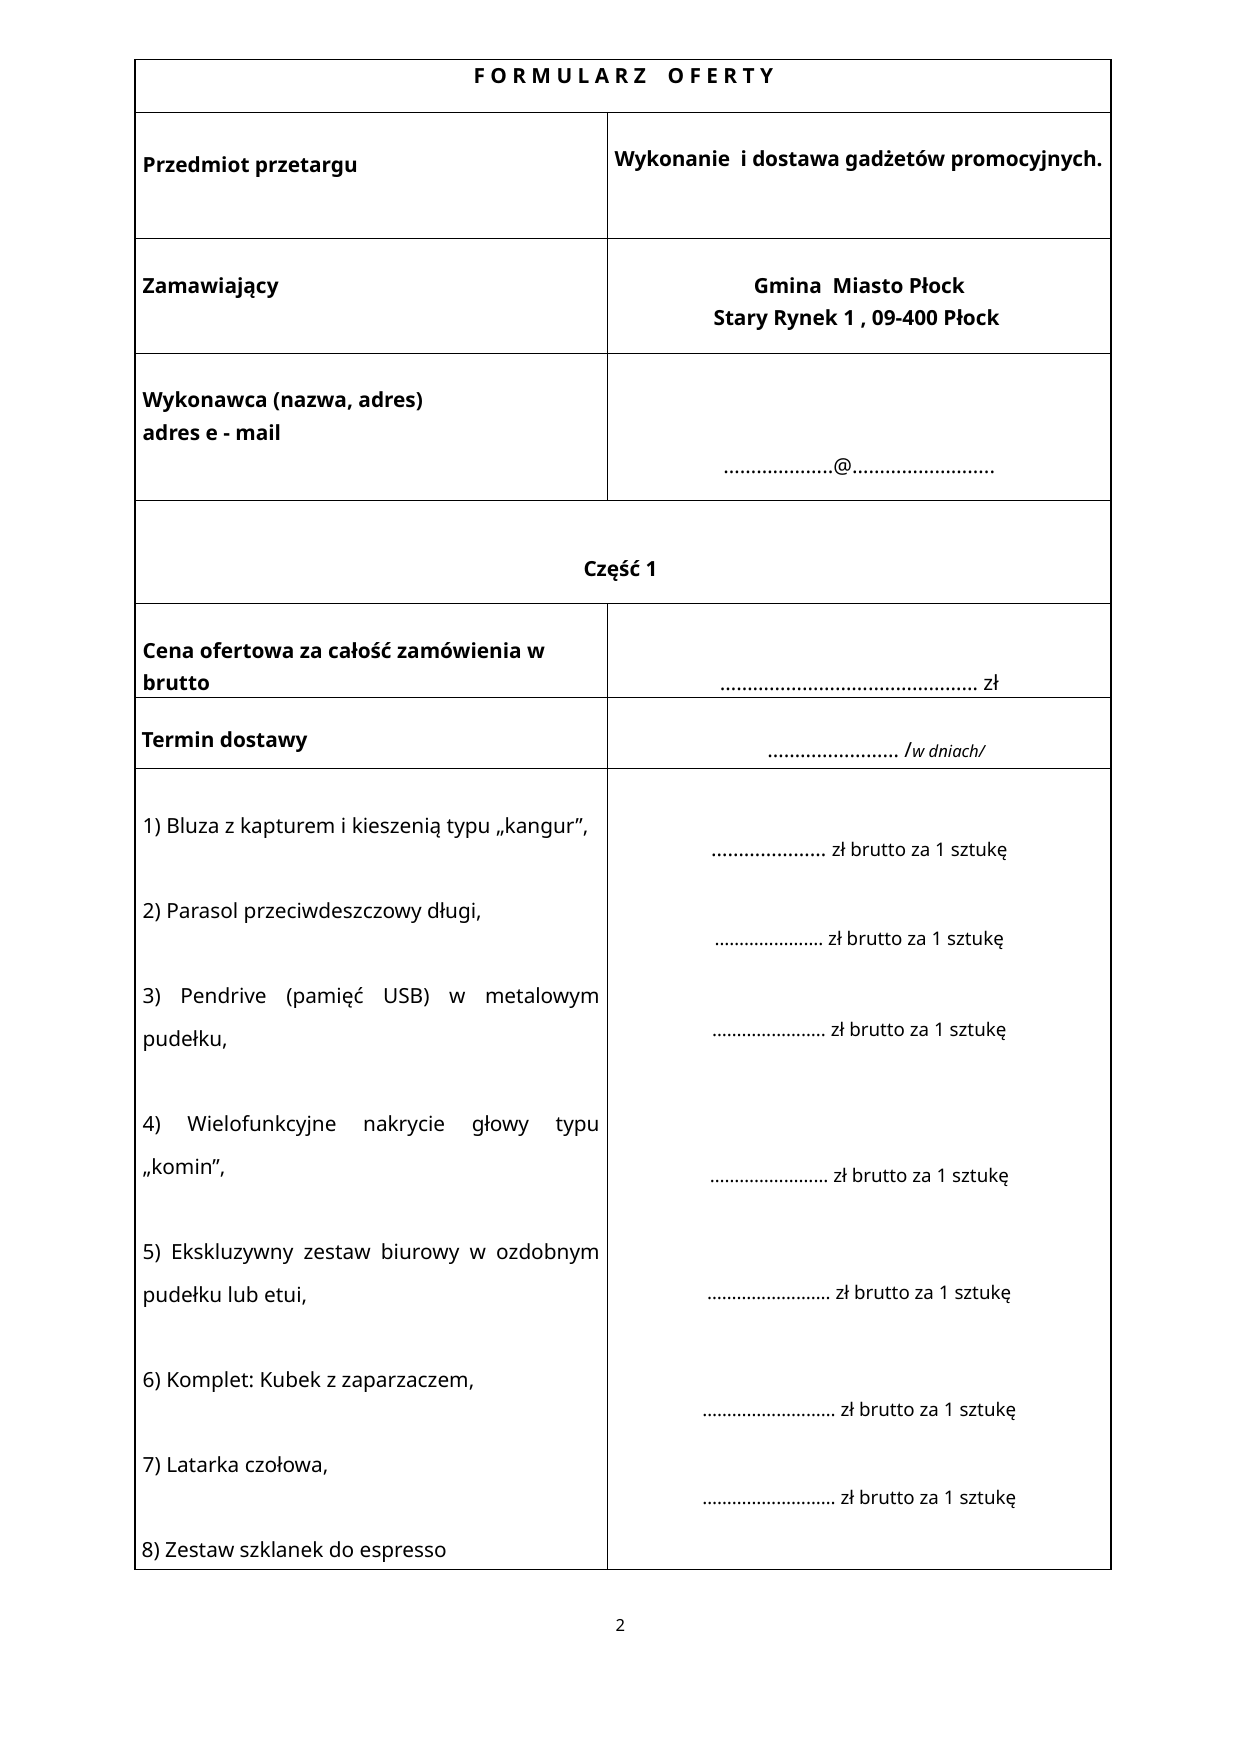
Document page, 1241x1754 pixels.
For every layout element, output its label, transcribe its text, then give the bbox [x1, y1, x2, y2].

table_header F O R M U L A R Z O F E R T Y [136, 60, 1110, 112]
table_cell ………………… zł brutto za 1 sztukę …………………. zł brutto za 1 sztukę ………………….. zł brutto za 1 sztukę …………………… zł brutto za 1 sztukę ……………………. zł brutto za 1 sztukę ……………………… zł brutto za 1 sztukę ……………………… zł brutto za 1 sztukę [608, 769, 1110, 1568]
table_cell Przedmiot przetargu [136, 113, 607, 238]
table_cell Gmina Miasto Płock Stary Rynek 1 , 09-400 Płock [608, 239, 1110, 353]
table_cell …………………… /w dniach/ [608, 698, 1110, 768]
table_cell Część 1 [136, 501, 1110, 603]
table_cell Zamawiający [136, 239, 607, 353]
table_cell ………………..@…………………….. [608, 354, 1110, 500]
table_cell ………………………..……………… zł [608, 604, 1110, 697]
table_cell Termin dostawy [136, 698, 607, 768]
table_cell Cena ofertowa za całość zamówienia w brutto [136, 604, 607, 697]
table_cell Wykonawca (nazwa, adres) adres e - mail [136, 354, 607, 500]
table_cell 1) Bluza z kapturem i kieszenią typu „kangur”, 2) Parasol przeciwdeszczowy długi, 3) Pendrive (pamięć USB) w metalowym pudełku, 4) Wielofunkcyjne nakrycie głowy typu „komin”, 5) Ekskluzywny zestaw biurowy w ozdobnym pudełku lub etui, 6) Komplet: Kubek z zaparzaczem, 7) Latarka czołowa, 8) Zestaw szklanek do espresso [136, 769, 607, 1568]
table_cell Wykonanie i dostawa gadżetów promocyjnych. [608, 113, 1110, 238]
